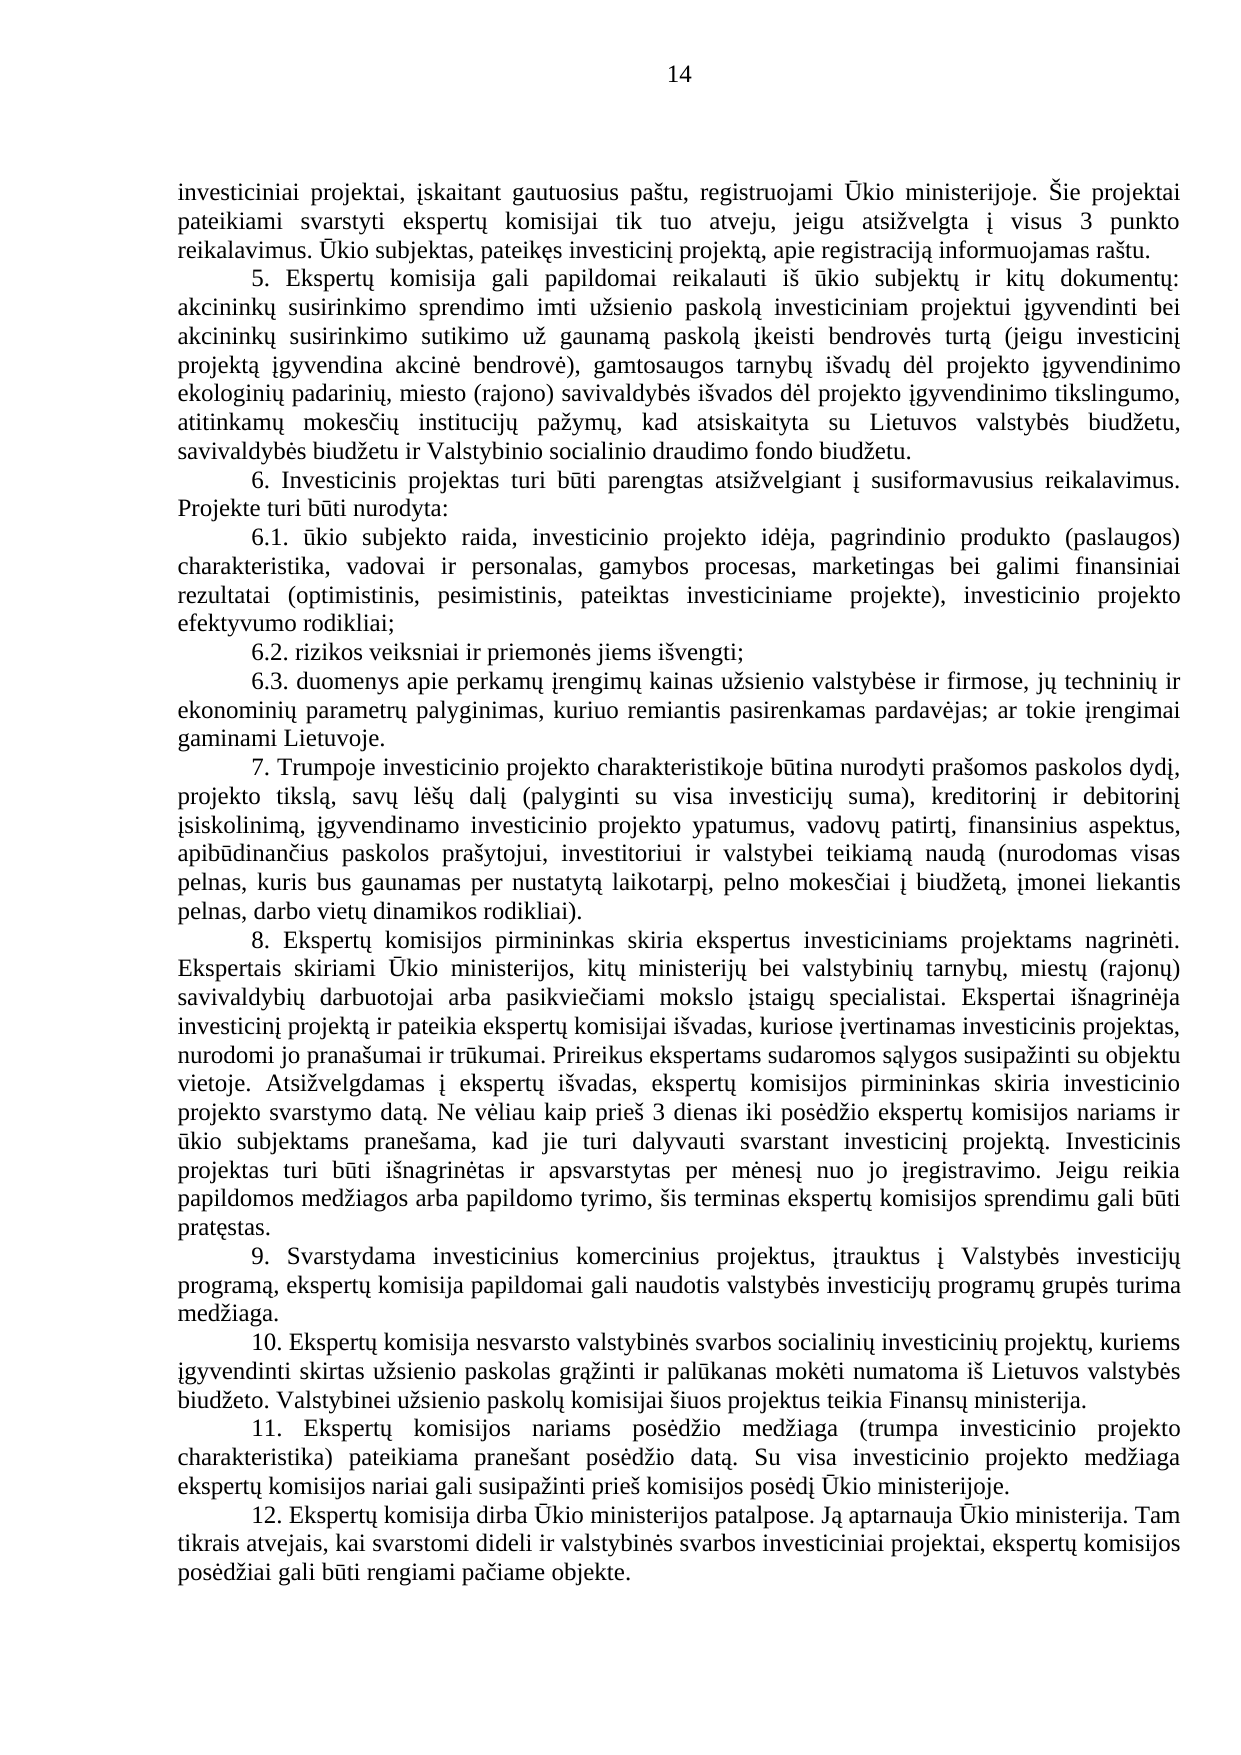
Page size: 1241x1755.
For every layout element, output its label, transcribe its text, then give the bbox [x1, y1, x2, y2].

text 5. Ekspertų komisija gali papildomai reikalauti iš ūkio subjektų ir kitų dokumentų: akcininkų susirinkimo sprendimo imti užsienio paskolą investiciniam projektui įgyvendinti bei akcininkų susirinkimo sutikimo už gaunamą paskolą įkeisti bendrovės turtą (jeigu investicinį projektą įgyvendina akcinė bendrovė), gamtosaugos tarnybų išvadų dėl projekto įgyvendinimo ekologinių padarinių, miesto (rajono) savivaldybės išvados dėl projekto įgyvendinimo tikslingumo, atitinkamų mokesčių institucijų pažymų, kad atsiskaityta su Lietuvos valstybės biudžetu, savivaldybės biudžetu ir Valstybinio socialinio draudimo fondo biudžetu. [177, 263, 1181, 465]
text 8. Ekspertų komisijos pirmininkas skiria ekspertus investiciniams projektams nagrinėti. Ekspertais skiriami Ūkio ministerijos, kitų ministerijų bei valstybinių tarnybų, miestų (rajonų) savivaldybių darbuotojai arba pasikviečiami mokslo įstaigų specialistai. Ekspertai išnagrinėja investicinį projektą ir pateikia ekspertų komisijai išvadas, kuriose įvertinamas investicinis projektas, nurodomi jo pranašumai ir trūkumai. Prireikus ekspertams sudaromos sąlygos susipažinti su objektu vietoje. Atsižvelgdamas į ekspertų išvadas, ekspertų komisijos pirmininkas skiria investicinio projekto svarstymo datą. Ne vėliau kaip prieš 3 dienas iki posėdžio ekspertų komisijos nariams ir ūkio subjektams pranešama, kad jie turi dalyvauti svarstant investicinį projektą. Investicinis projektas turi būti išnagrinėtas ir apsvarstytas per mėnesį nuo jo įregistravimo. Jeigu reikia papildomos medžiagos arba papildomo tyrimo, šis terminas ekspertų komisijos sprendimu gali būti pratęstas. [177, 925, 1181, 1241]
text 6.3. duomenys apie perkamų įrengimų kainas užsienio valstybėse ir firmose, jų techninių ir ekonominių parametrų palyginimas, kuriuo remiantis pasirenkamas pardavėjas; ar tokie įrengimai gaminami Lietuvoje. [177, 666, 1181, 752]
text 6.2. rizikos veiksniai ir priemonės jiems išvengti; [177, 637, 1181, 666]
text investiciniai projektai, įskaitant gautuosius paštu, registruojami Ūkio ministerijoje. Šie projektai pateikiami svarstyti ekspertų komisijai tik tuo atveju, jeigu atsižvelgta į visus 3 punkto reikalavimus. Ūkio subjektas, pateikęs investicinį projektą, apie registraciją informuojamas raštu. [177, 177, 1181, 263]
text 6. Investicinis projektas turi būti parengtas atsižvelgiant į susiformavusius reikalavimus. Projekte turi būti nurodyta: [177, 465, 1181, 522]
text 11. Ekspertų komisijos nariams posėdžio medžiaga (trumpa investicinio projekto charakteristika) pateikiama pranešant posėdžio datą. Su visa investicinio projekto medžiaga ekspertų komisijos nariai gali susipažinti prieš komisijos posėdį Ūkio ministerijoje. [177, 1413, 1181, 1500]
text 12. Ekspertų komisija dirba Ūkio ministerijos patalpose. Ją aptarnauja Ūkio ministerija. Tam tikrais atvejais, kai svarstomi dideli ir valstybinės svarbos investiciniai projektai, ekspertų komisijos posėdžiai gali būti rengiami pačiame objekte. [177, 1500, 1181, 1586]
text 9. Svarstydama investicinius komercinius projektus, įtrauktus į Valstybės investicijų programą, ekspertų komisija papildomai gali naudotis valstybės investicijų programų grupės turima medžiaga. [177, 1241, 1181, 1327]
text 7. Trumpoje investicinio projekto charakteristikoje būtina nurodyti prašomos paskolos dydį, projekto tikslą, savų lėšų dalį (palyginti su visa investicijų suma), kreditorinį ir debitorinį įsiskolinimą, įgyvendinamo investicinio projekto ypatumus, vadovų patirtį, finansinius aspektus, apibūdinančius paskolos prašytojui, investitoriui ir valstybei teikiamą naudą (nurodomas visas pelnas, kuris bus gaunamas per nustatytą laikotarpį, pelno mokesčiai į biudžetą, įmonei liekantis pelnas, darbo vietų dinamikos rodikliai). [177, 752, 1181, 925]
text 10. Ekspertų komisija nesvarsto valstybinės svarbos socialinių investicinių projektų, kuriems įgyvendinti skirtas užsienio paskolas grąžinti ir palūkanas mokėti numatoma iš Lietuvos valstybės biudžeto. Valstybinei užsienio paskolų komisijai šiuos projektus teikia Finansų ministerija. [177, 1327, 1181, 1413]
text 6.1. ūkio subjekto raida, investicinio projekto idėja, pagrindinio produkto (paslaugos) charakteristika, vadovai ir personalas, gamybos procesas, marketingas bei galimi finansiniai rezultatai (optimistinis, pesimistinis, pateiktas investiciniame projekte), investicinio projekto efektyvumo rodikliai; [177, 522, 1181, 637]
